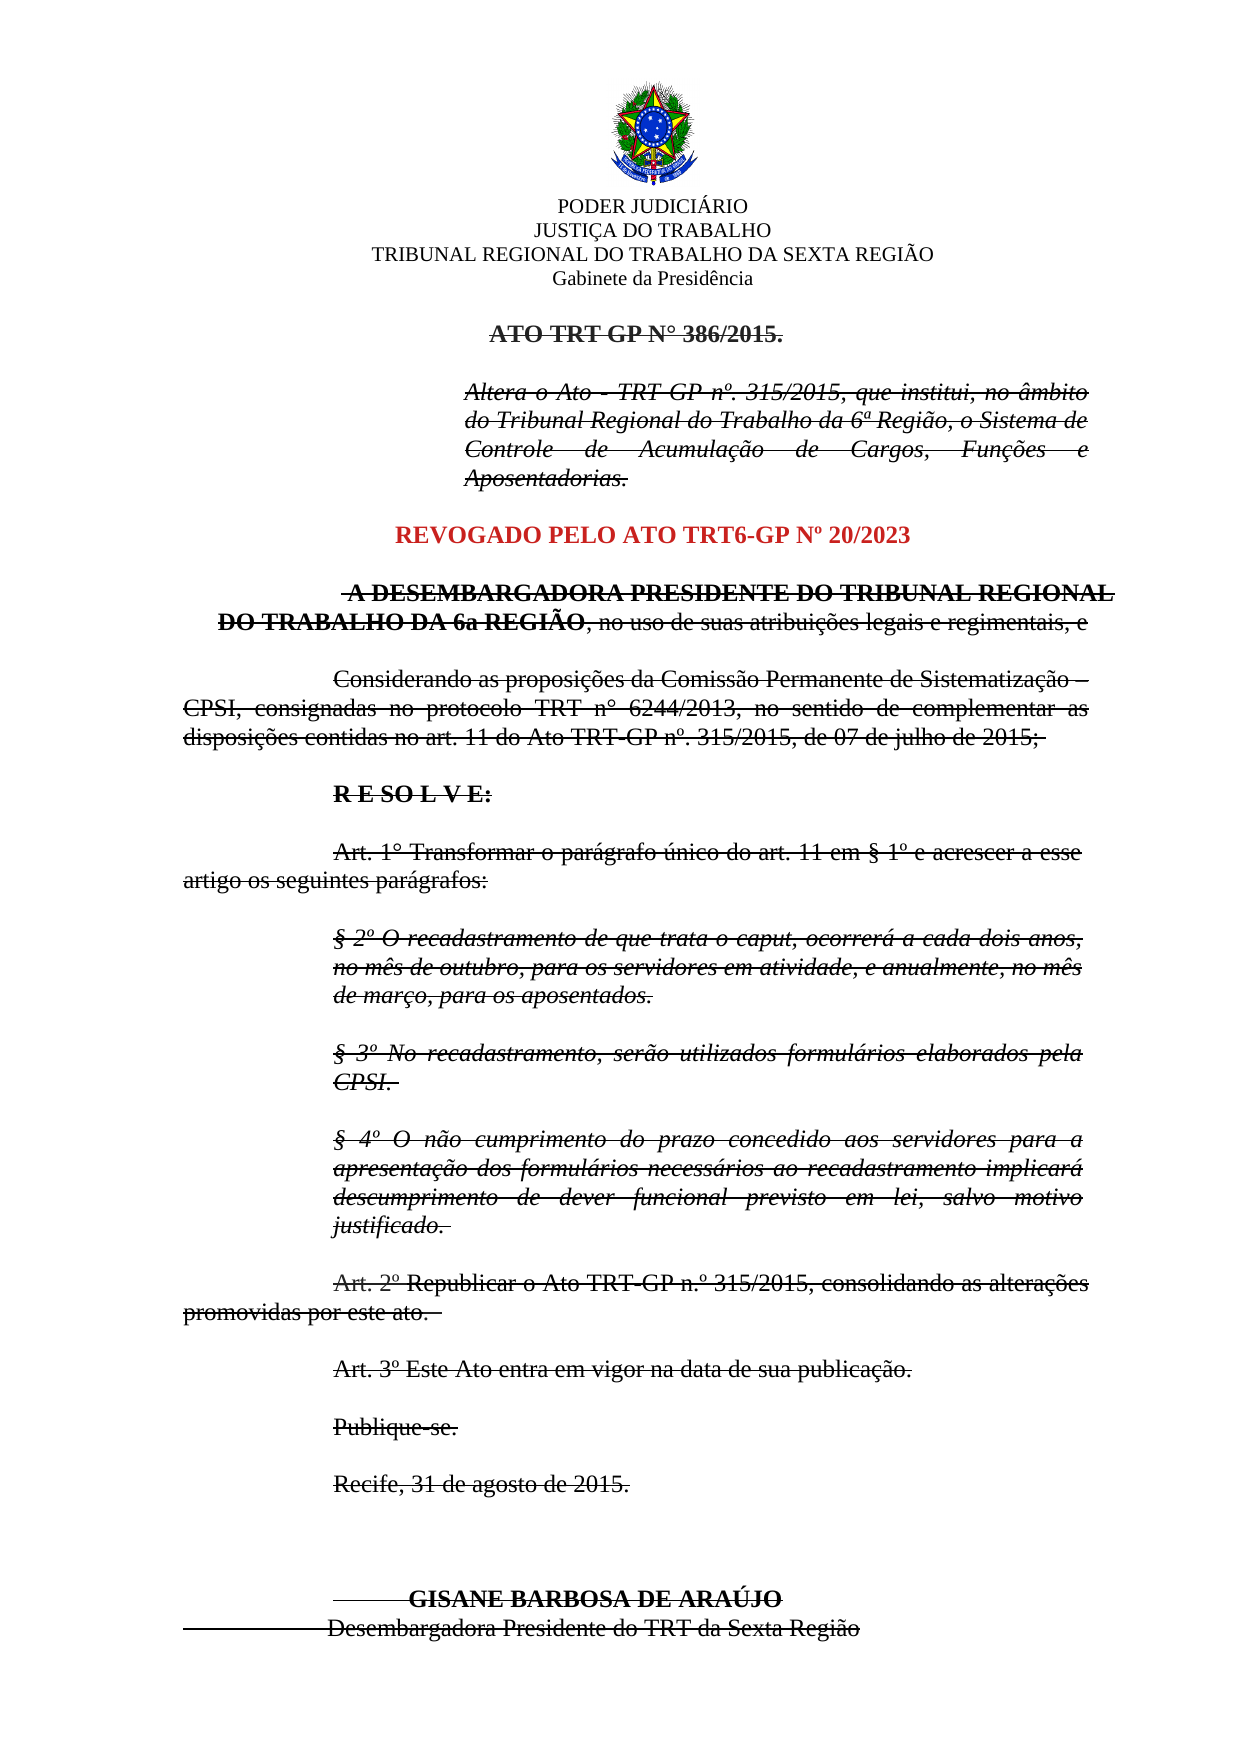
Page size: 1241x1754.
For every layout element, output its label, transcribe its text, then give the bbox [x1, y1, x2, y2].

text JUSTIÇA DO TRABALHO [183, 218, 1122, 242]
text PODER JUDICIÁRIO [183, 194, 1122, 218]
text Art. 1° Transformar o parágrafo único do art. 11 em § 1º e acrescer a esse artigo os seguintes parágrafos: [183, 837, 1083, 894]
text Altera o Ato - TRT GP nº. 315/2015, que institui, no âmbito do Tribunal Regional do Trabalho da 6ª Região, o Sistema de Controle de Acumulação de Cargos, Funções e Aposentadorias. [464, 393, 1089, 450]
text § 2º O recadastramento de que trata o caput, ocorrerá a cada dois anos, no mês de outubro, para os servidores em atividade, e anualmente, no mês de março, para os aposentados. [333, 923, 1083, 938]
text Publique-se. [183, 1412, 1089, 1440]
text § 3º No recadastramento, serão utilizados formulários elaborados pela CPSI. [333, 1055, 1083, 1095]
picture [606, 78, 700, 187]
text § 4º O não cumprimento do prazo concedido aos servidores para a apresentação dos formulários necessários ao recadastramento implicará descumprimento de dever funcional previsto em lei, salvo motivo justificado. [333, 1170, 1083, 1197]
text REVOGADO PELO ATO TRT6-GP Nº 20/2023 [183, 520, 1122, 549]
text § 2º O recadastramento de que trata o caput, ocorrerá a cada dois anos, no mês de outubro, para os servidores em atividade, e anualmente, no mês de março, para os aposentados. [333, 940, 1083, 1009]
text ATO TRT GP N° 386/2015. [183, 319, 1089, 348]
text § 4º O não cumprimento do prazo concedido aos servidores para a apresentação dos formulários necessários ao recadastramento implicará descumprimento de dever funcional previsto em lei, salvo motivo justificado. [333, 1124, 1083, 1140]
text Gabinete da Presidência [183, 266, 1122, 290]
text § 4º O não cumprimento do prazo concedido aos servidores para a apresentação dos formulários necessários ao recadastramento implicará descumprimento de dever funcional previsto em lei, salvo motivo justificado. [333, 1199, 1083, 1239]
text Altera o Ato - TRT GP nº. 315/2015, que institui, no âmbito do Tribunal Regional do Trabalho da 6ª Região, o Sistema de Controle de Acumulação de Cargos, Funções e Aposentadorias. [464, 451, 1089, 492]
text TRIBUNAL REGIONAL DO TRABALHO DA SEXTA REGIÃO [183, 242, 1122, 266]
text R E SO L V E: [183, 779, 1089, 808]
text Art. 3º Este Ato entra em vigor na data de sua publicação. [183, 1354, 1122, 1383]
text GISANE BARBOSA DE ARAÚJO Desembargadora Presidente do TRT da Sexta Região [183, 1584, 1122, 1642]
text § 4º O não cumprimento do prazo concedido aos servidores para a apresentação dos formulários necessários ao recadastramento implicará descumprimento de dever funcional previsto em lei, salvo motivo justificado. [333, 1141, 1083, 1168]
text Considerando as proposições da Comissão Permanente de Sistematização – CPSI, consignadas no protocolo TRT n° 6244/2013, no sentido de complementar as disposições contidas no art. 11 do Ato TRT-GP nº. 315/2015, de 07 de julho de 2015; [183, 664, 1089, 708]
text Recife, 31 de agosto de 2015. [183, 1469, 1089, 1498]
text Altera o Ato - TRT GP nº. 315/2015, que institui, no âmbito do Tribunal Regional do Trabalho da 6ª Região, o Sistema de Controle de Acumulação de Cargos, Funções e Aposentadorias. [464, 348, 1089, 392]
text A DESEMBARGADORA PRESIDENTE DO TRIBUNAL REGIONAL DO TRABALHO DA 6a REGIÃO, no uso de suas atribuições legais e regimentais, e [183, 549, 1122, 635]
text Art. 2º Republicar o Ato TRT-GP n.º 315/2015, consolidando as alterações promovidas por este ato. [183, 1268, 1089, 1325]
text Considerando as proposições da Comissão Permanente de Sistematização – CPSI, consignadas no protocolo TRT n° 6244/2013, no sentido de complementar as disposições contidas no art. 11 do Ato TRT-GP nº. 315/2015, de 07 de julho de 2015; [183, 710, 1089, 750]
text § 3º No recadastramento, serão utilizados formulários elaborados pela CPSI. [333, 1038, 1083, 1053]
text Considerando as proposições da Comissão Permanente de Sistematização – CPSI, consignadas no protocolo TRT n° 6244/2013, no sentido de complementar as disposições contidas no art. 11 do Ato TRT-GP nº. 315/2015, de 07 de julho de 2015; [257, 739, 897, 750]
